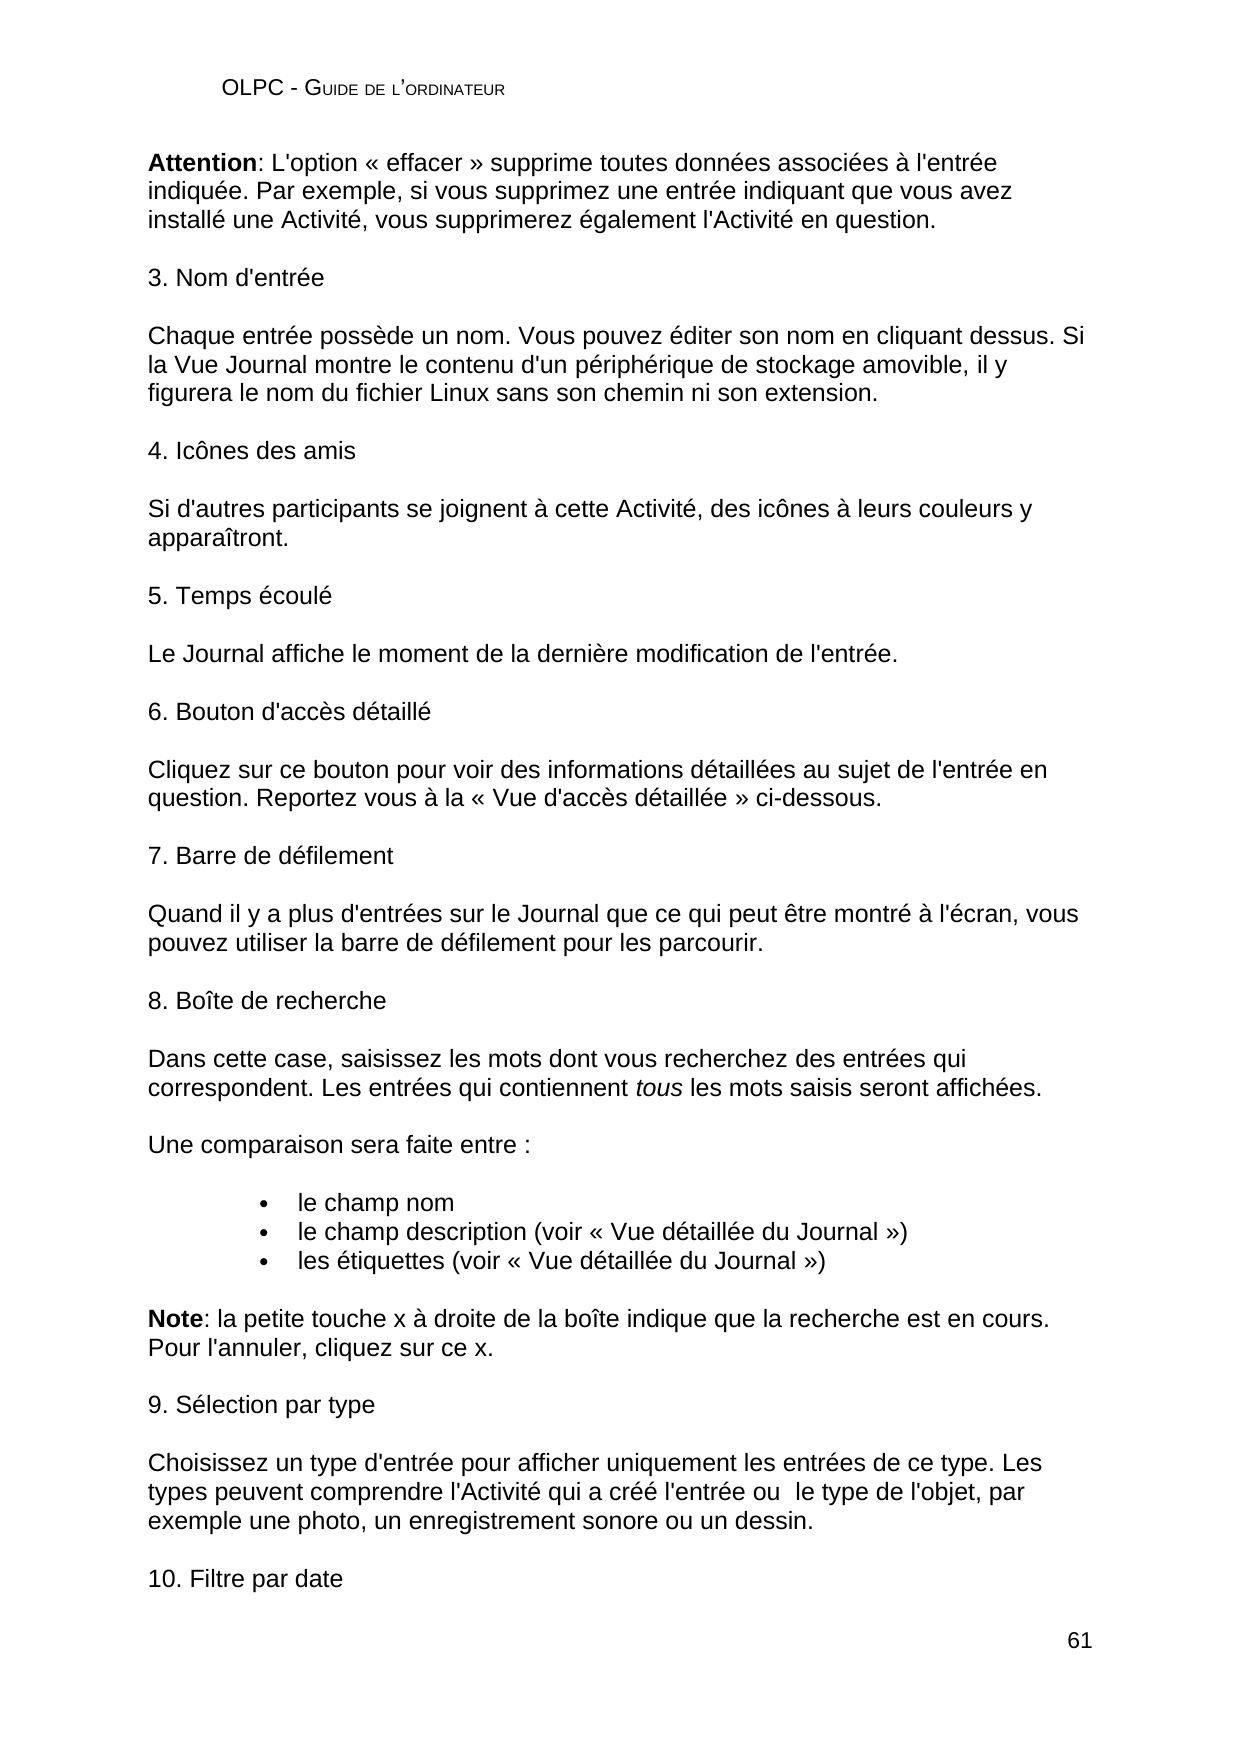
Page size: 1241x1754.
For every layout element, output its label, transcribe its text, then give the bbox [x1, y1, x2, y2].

text 10. Filtre par date [148, 1564, 1092, 1593]
list les étiquettes (voir « Vue détaillée du Journal ») [260, 1246, 1092, 1275]
text 4. Icônes des amis [148, 436, 1092, 465]
text 3. Nom d'entrée [148, 263, 1092, 292]
text Choisissez un type d'entrée pour afficher uniquement les entrées de ce type. Les types peuvent comprendre l'Activité qui a créé l'entrée ou le type de l'objet, par exemple une photo, un enregistrement sonore ou un dessin. [148, 1448, 1092, 1535]
text Quand il y a plus d'entrées sur le Journal que ce qui peut être montré à l'écran, vous pouvez utiliser la barre de défilement pour les parcourir. [148, 899, 1092, 957]
text Le Journal affiche le moment de la dernière modification de l'entrée. [148, 639, 1092, 668]
text Une comparaison sera faite entre : [148, 1131, 1092, 1159]
text Dans cette case, saisissez les mots dont vous recherchez des entrées qui correspondent. Les entrées qui contiennent tous les mots saisis seront affichées. [148, 1044, 1092, 1101]
text Note: la petite touche x à droite de la boîte indique que la recherche est en cours. Pour l'annuler, cliquez sur ce x. [148, 1304, 1092, 1361]
text 8. Boîte de recherche [148, 986, 1092, 1015]
list le champ description (voir « Vue détaillée du Journal ») [260, 1217, 1092, 1246]
text Attention: L'option « effacer » supprime toutes données associées à l'entrée indiquée. Par exemple, si vous supprimez une entrée indiquant que vous avez installé une Activité, vous supprimerez également l'Activité en question. [148, 148, 1092, 234]
text 9. Sélection par type [148, 1391, 1092, 1419]
list le champ nom [260, 1188, 1092, 1217]
text 7. Barre de défilement [148, 841, 1092, 870]
text 6. Bouton d'accès détaillé [148, 697, 1092, 726]
text 5. Temps écoulé [148, 581, 1092, 610]
text Si d'autres participants se joignent à cette Activité, des icônes à leurs couleurs y apparaîtront. [148, 494, 1092, 552]
text Cliquez sur ce bouton pour voir des informations détaillées au sujet de l'entrée en question. Reportez vous à la « Vue d'accès détaillée » ci-dessous. [148, 755, 1092, 812]
text Chaque entrée possède un nom. Vous pouvez éditer son nom en cliquant dessus. Si la Vue Journal montre le contenu d'un périphérique de stockage amovible, il y figurera le nom du fichier Linux sans son chemin ni son extension. [148, 321, 1092, 407]
